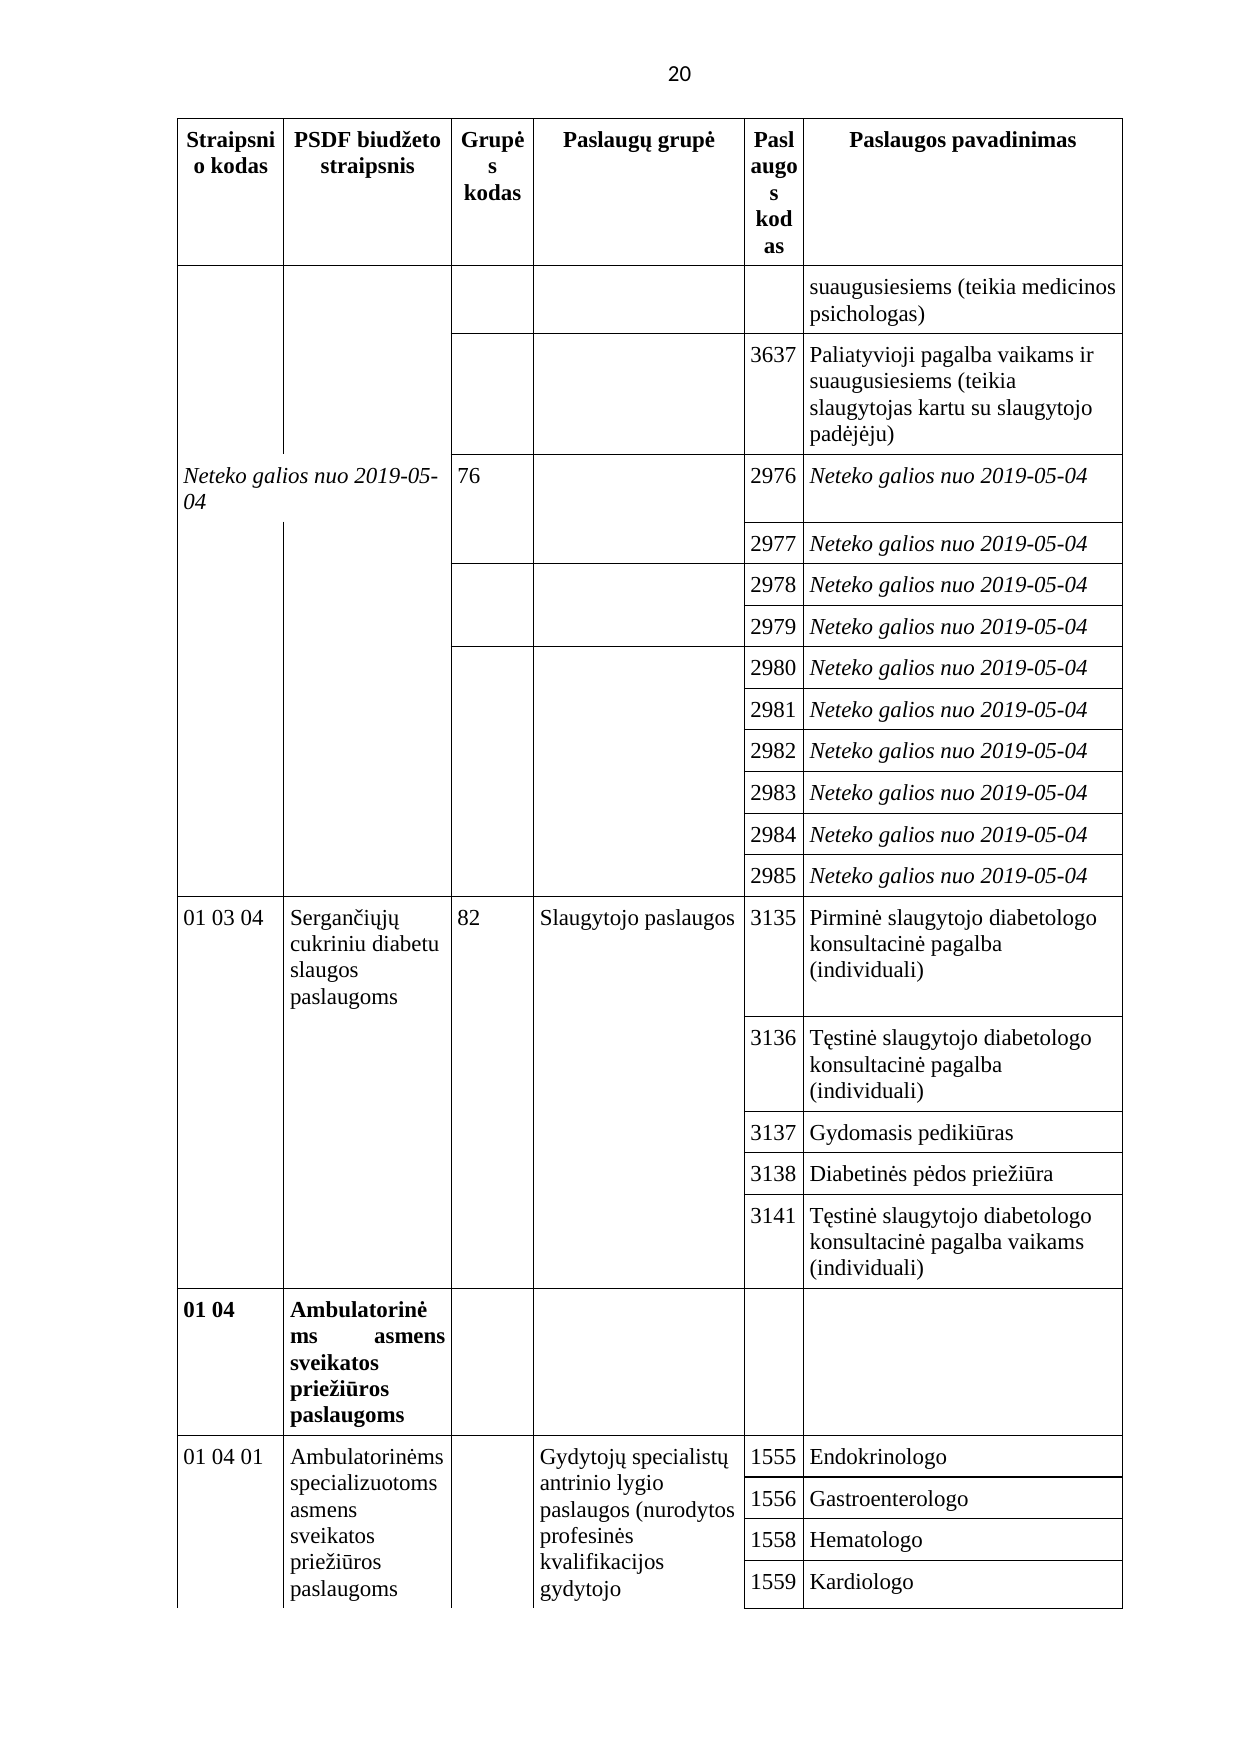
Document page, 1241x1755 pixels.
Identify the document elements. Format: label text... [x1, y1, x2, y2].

table_cell [534, 1016, 744, 1111]
table_cell Neteko galios nuo 2019-05-04 [804, 730, 1122, 771]
table_cell 2979 [745, 606, 803, 646]
table_cell 3637 [745, 334, 803, 454]
table_cell [534, 455, 744, 563]
table_cell [178, 333, 283, 454]
table_cell [452, 605, 533, 646]
table_cell [804, 1289, 1122, 1435]
table_cell [534, 1289, 744, 1435]
table_cell Kardiologo [804, 1561, 1122, 1608]
table_cell [284, 771, 451, 812]
table_cell [452, 688, 533, 729]
table_cell [452, 334, 533, 454]
table_cell [284, 1194, 451, 1288]
table_cell 1555 [745, 1436, 803, 1476]
table_cell [452, 522, 533, 563]
table_cell [284, 854, 451, 896]
table_cell Neteko galios nuo 2019-05-04 [804, 606, 1122, 646]
table_cell 2983 [745, 772, 803, 812]
table_cell 2977 [745, 523, 803, 563]
table_cell [284, 688, 451, 729]
table_cell [284, 1111, 451, 1152]
table_cell [284, 333, 451, 454]
table_cell Neteko galios nuo 2019-05-04 [804, 523, 1122, 563]
table_cell [452, 1436, 533, 1476]
table_cell [534, 334, 744, 454]
table_cell Gydomasis pedikiūras [804, 1112, 1122, 1152]
table_cell [452, 771, 533, 812]
table_cell 3135 [745, 897, 803, 1016]
table_cell [534, 813, 744, 854]
table_cell 01 04 [178, 1289, 283, 1435]
table_cell [452, 564, 533, 605]
table_cell [178, 1476, 283, 1518]
table_cell [452, 854, 533, 896]
table_cell [178, 1560, 283, 1608]
table_cell [745, 1289, 803, 1435]
table_cell [178, 1518, 283, 1559]
table_cell Neteko galios nuo 2019-05-04 [804, 647, 1122, 688]
table_cell [178, 522, 283, 563]
table_cell [178, 266, 283, 333]
table_cell [178, 1016, 283, 1111]
table_cell Tęstinė slaugytojo diabetologo konsultacinė pagalba vaikams (individuali) [804, 1195, 1122, 1288]
table_cell Gastroenterologo [804, 1478, 1122, 1518]
table_cell [284, 1016, 451, 1111]
table_cell [178, 688, 283, 729]
table_cell [452, 1111, 533, 1152]
table_cell [452, 729, 533, 771]
table_cell Neteko galios nuo 2019-05-04 [804, 455, 1122, 522]
table_cell [452, 1518, 533, 1559]
table_header Paslaugų grupė [534, 119, 744, 265]
table_cell [284, 522, 451, 563]
table_cell [452, 1560, 533, 1608]
table_cell suaugusiesiems (teikia medicinos psichologas) [804, 266, 1122, 333]
table_cell 01 03 04 [178, 897, 283, 1016]
table_cell [452, 266, 533, 333]
table_cell 2985 [745, 855, 803, 896]
table_cell [534, 266, 744, 333]
table_cell [452, 1289, 533, 1435]
table_cell 1556 [745, 1478, 803, 1518]
table_cell [534, 771, 744, 812]
table_cell [534, 1152, 744, 1194]
table_cell 2982 [745, 730, 803, 771]
table_cell [452, 1194, 533, 1288]
table_header Straipsnio kodas [178, 119, 283, 265]
table_cell [534, 1194, 744, 1288]
table_cell [284, 266, 451, 333]
table_cell [284, 813, 451, 854]
table_cell Endokrinologo [804, 1436, 1122, 1476]
table_cell 2978 [745, 564, 803, 605]
table_cell 82 [452, 897, 533, 1016]
table_cell 76 [452, 455, 533, 522]
table_cell [284, 1152, 451, 1194]
table_cell Neteko galios nuo 2019-05-04 [804, 772, 1122, 812]
table_cell [452, 1152, 533, 1194]
table_cell Ambulatorinėms specializuotoms asmens sveikatos priežiūros paslaugoms [284, 1436, 451, 1608]
table_cell [452, 1476, 533, 1518]
table_cell [534, 729, 744, 771]
table_cell [178, 813, 283, 854]
table_cell Neteko galios nuo 2019-05-04 [804, 689, 1122, 729]
table_header Grupės kodas [452, 119, 533, 265]
table_cell [178, 1152, 283, 1194]
table_cell 2981 [745, 689, 803, 729]
table_cell [178, 729, 283, 771]
table_cell [178, 563, 283, 605]
table_cell Neteko galios nuo 2019-05-04 [804, 814, 1122, 854]
table_cell [178, 1111, 283, 1152]
table_cell Hematologo [804, 1519, 1122, 1559]
table_cell 3136 [745, 1017, 803, 1111]
table_cell [178, 771, 283, 812]
table_cell Tęstinė slaugytojo diabetologo konsultacinė pagalba (individuali) [804, 1017, 1122, 1111]
table_header PSDF biudžeto straipsnis [284, 119, 451, 265]
table_cell Paliatyvioji pagalba vaikams ir suaugusiesiems (teikia slaugytojas kartu su slaugytojo padėjėju) [804, 334, 1122, 454]
table_header Paslaugos pavadinimas [804, 119, 1122, 265]
table_cell [745, 266, 803, 333]
table_cell Diabetinės pėdos priežiūra [804, 1153, 1122, 1194]
table_cell [452, 1016, 533, 1111]
table_cell [284, 646, 451, 688]
table_cell [284, 729, 451, 771]
table_cell [534, 564, 744, 646]
table_cell [178, 605, 283, 646]
table_cell 3141 [745, 1195, 803, 1288]
table_cell Slaugytojo paslaugos [534, 897, 744, 1016]
table_cell 1558 [745, 1519, 803, 1559]
table_cell [178, 854, 283, 896]
table_cell 2980 [745, 647, 803, 688]
table_cell [178, 646, 283, 688]
table_cell [284, 605, 451, 646]
table_cell 3138 [745, 1153, 803, 1194]
table_cell Neteko galios nuo 2019-05-04 [804, 564, 1122, 605]
table_cell Neteko galios nuo 2019-05-04 [804, 855, 1122, 896]
table_cell 01 04 01 [178, 1436, 283, 1476]
table_cell Sergančiųjų cukriniu diabetu slaugos paslaugoms [284, 897, 451, 1016]
table_cell [452, 647, 533, 688]
table_cell [534, 647, 744, 688]
table_cell Gydytojų specialistų antrinio lygio paslaugos (nurodytos profesinės kvalifikacijos gydytojo [534, 1436, 744, 1608]
table_cell [178, 1194, 283, 1288]
table_cell [452, 813, 533, 854]
table_cell 2976 [745, 455, 803, 522]
table_header Paslaugos kodas [745, 119, 803, 265]
table_cell 1559 [745, 1561, 803, 1608]
table_cell Neteko galios nuo 2019-05-04 [178, 454, 451, 522]
table_cell [284, 563, 451, 605]
table_cell [534, 688, 744, 729]
table_cell [534, 1111, 744, 1152]
table_cell 2984 [745, 814, 803, 854]
table_cell Ambulatorinėms asmens sveikatos priežiūros paslaugoms [284, 1289, 451, 1435]
table_cell [534, 854, 744, 896]
table_cell 3137 [745, 1112, 803, 1152]
table_cell Pirminė slaugytojo diabetologo konsultacinė pagalba (individuali) [804, 897, 1122, 1016]
